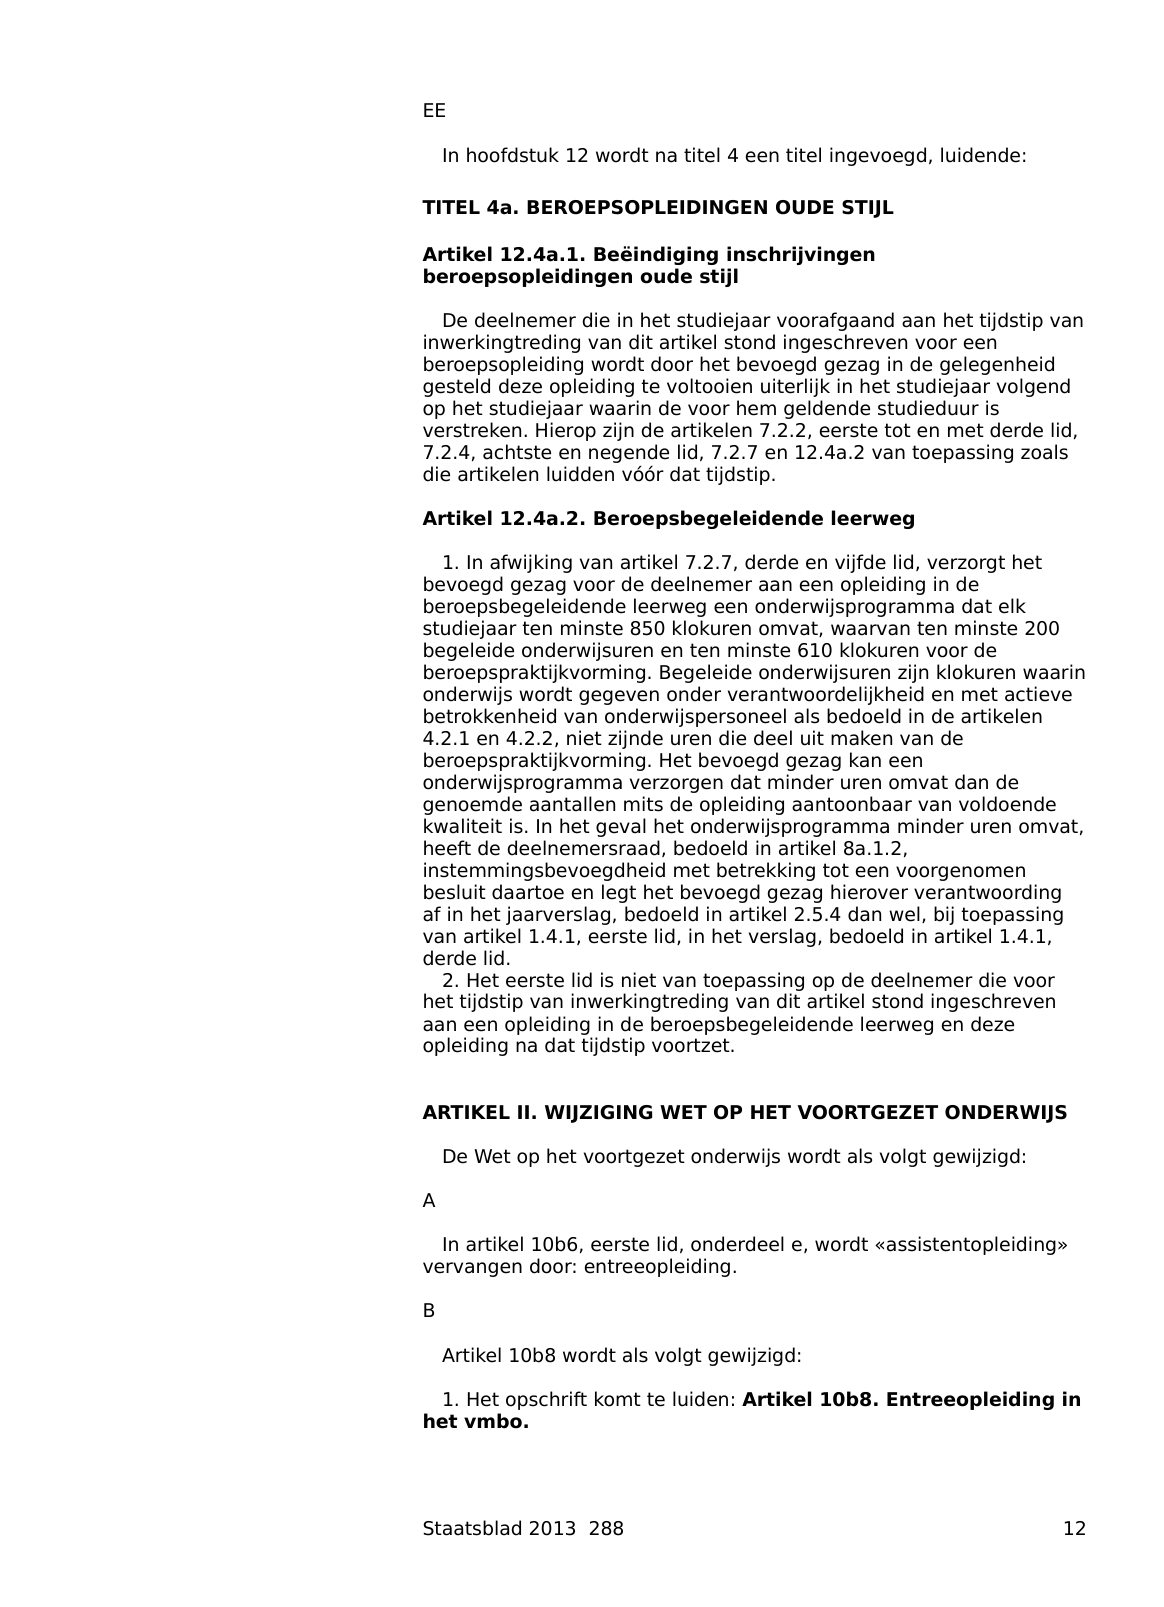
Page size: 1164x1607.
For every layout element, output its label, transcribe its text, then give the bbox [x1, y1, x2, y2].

subtitle ARTIKEL II. WIJZIGING WET OP HET VOORTGEZET ONDERWIJS [422, 1102, 1087, 1124]
text 1. Het opschrift komt te luiden: Artikel 10b8. Entreeopleiding in het vmbo. [422, 1389, 1087, 1433]
text In hoofdstuk 12 wordt na titel 4 een titel ingevoegd, luidende: [422, 144, 1087, 167]
text 1. In afwijking van artikel 7.2.7, derde en vijfde lid, verzorgt het bevoegd gezag voor de deelnemer aan een opleiding in de beroepsbegeleidende leerweg een onderwijsprogramma dat elk studiejaar ten minste 850 klokuren omvat, waarvan ten minste 200 begeleide onderwijsuren en ten minste 610 klokuren voor de beroepspraktijkvorming. Begeleide onderwijsuren zijn klokuren waarin onderwijs wordt gegeven onder verantwoordelijkheid en met actieve betrokkenheid van onderwijspersoneel als bedoeld in de artikelen 4.2.1 en 4.2.2, niet zijnde uren die deel uit maken van de beroepspraktijkvorming. Het bevoegd gezag kan een onderwijsprogramma verzorgen dat minder uren omvat dan de genoemde aantallen mits de opleiding aantoonbaar van voldoende kwaliteit is. In het geval het onderwijsprogramma minder uren omvat, heeft de deelnemersraad, bedoeld in artikel 8a.1.2, instemmingsbevoegdheid met betrekking tot een voorgenomen besluit daartoe en legt het bevoegd gezag hierover verantwoording af in het jaarverslag, bedoeld in artikel 2.5.4 dan wel, bij toepassing van artikel 1.4.1, eerste lid, in het verslag, bedoeld in artikel 1.4.1, derde lid. [422, 552, 1087, 969]
subtitle TITEL 4a. BEROEPSOPLEIDINGEN OUDE STIJL [422, 197, 1087, 218]
text A [422, 1190, 1087, 1212]
text 2. Het eerste lid is niet van toepassing op de deelnemer die voor het tijdstip van inwerkingtreding van dit artikel stond ingeschreven aan een opleiding in de beroepsbegeleidende leerweg en deze opleiding na dat tijdstip voortzet. [422, 969, 1087, 1057]
subtitle Artikel 12.4a.2. Beroepsbegeleidende leerweg [422, 508, 1087, 530]
text B [422, 1300, 1087, 1322]
text Artikel 10b8 wordt als volgt gewijzigd: [422, 1344, 1087, 1367]
subtitle Artikel 12.4a.1. Beëindiging inschrijvingen beroepsopleidingen oude stijl [422, 243, 1087, 287]
text De Wet op het voortgezet onderwijs wordt als volgt gewijzigd: [422, 1146, 1087, 1168]
text De deelnemer die in het studiejaar voorafgaand aan het tijdstip van inwerkingtreding van dit artikel stond ingeschreven voor een beroepsopleiding wordt door het bevoegd gezag in de gelegenheid gesteld deze opleiding te voltooien uiterlijk in het studiejaar volgend op het studiejaar waarin de voor hem geldende studieduur is verstreken. Hierop zijn de artikelen 7.2.2, eerste tot en met derde lid, 7.2.4, achtste en negende lid, 7.2.7 en 12.4a.2 van toepassing zoals die artikelen luidden vóór dat tijdstip. [422, 310, 1087, 486]
text In artikel 10b6, eerste lid, onderdeel e, wordt «assistentopleiding» vervangen door: entreeopleiding. [422, 1234, 1087, 1278]
text EE [422, 100, 1087, 122]
